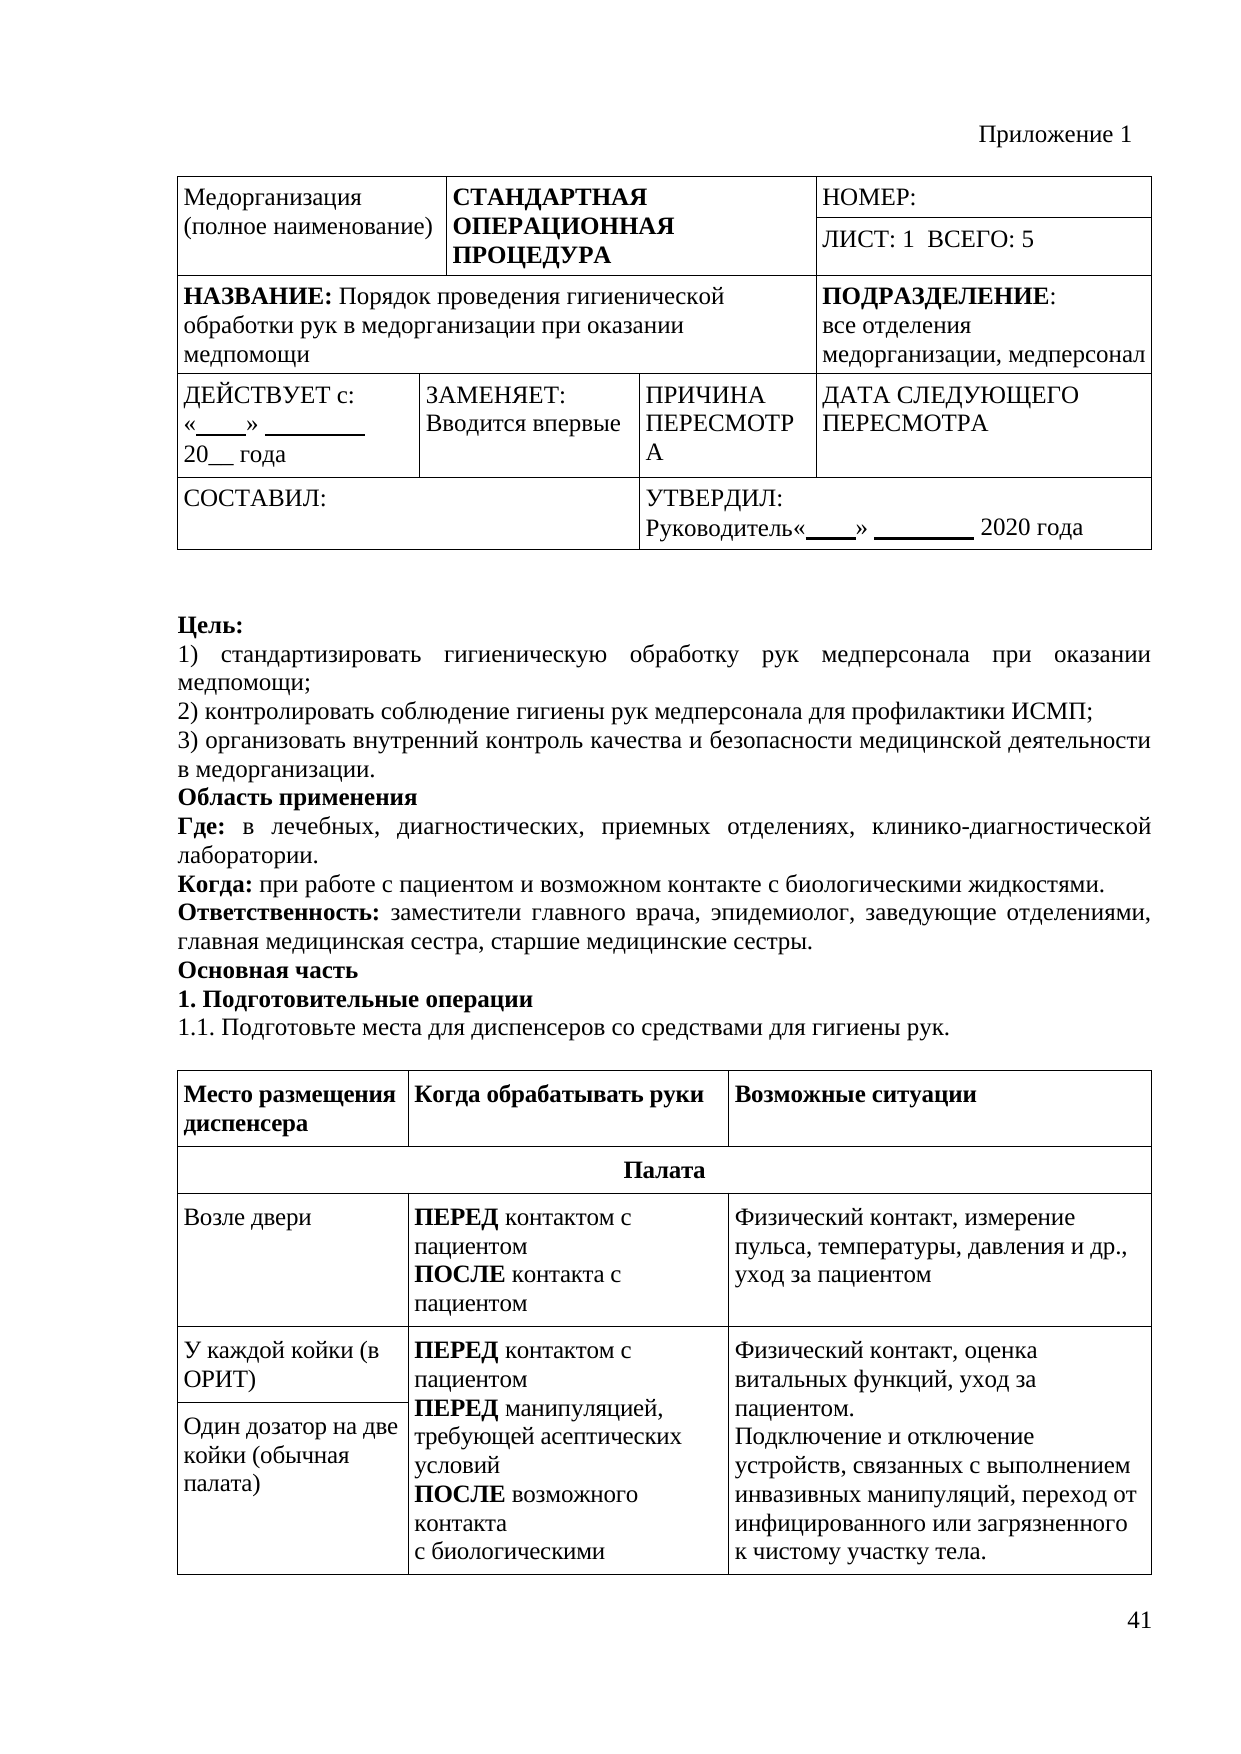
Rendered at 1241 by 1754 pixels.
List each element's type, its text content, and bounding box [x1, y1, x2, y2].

text Цель: [177, 610, 1152, 639]
table_cell Палата [178, 1147, 1151, 1193]
text Когда: при работе с пациентом и возможном контакте с биологическими жидкостями. [177, 869, 1152, 897]
table_cell ПЕРЕД контактом с пациентом ПЕРЕД манипуляцией, требующей асептических условий ПОСЛЕ возможного контакта с биологическими жидкостями ПОСЛЕ контакта с пациентом ПОСЛЕ контакта с окружающими пациента предметами [409, 1327, 728, 1574]
table_cell ДАТА СЛЕДУЮЩЕГО ПЕРЕСМОТРА [817, 374, 1151, 477]
table_cell НАЗВАНИЕ: Порядок проведения гигиенической обработки рук в медорганизации при оказании медпомощи [178, 276, 816, 373]
text Ответственность: заместители главного врача, эпидемиолог, заведующие отделениями, главная медицинская сестра, старшие медицинские сестры. [177, 897, 1152, 955]
table_header Медорганизация (полное наименование) [178, 177, 446, 275]
table_header НОМЕР: [817, 177, 1151, 217]
table_header Возможные ситуации [729, 1071, 1151, 1146]
table_cell Физический контакт, измерение пульса, температуры, давления и др., уход за пациентом [729, 1194, 1151, 1326]
text Область применения [177, 782, 1152, 811]
table_cell ПРИЧИНА ПЕРЕСМОТРА [640, 374, 816, 477]
table_cell УТВЕРДИЛ: Руководитель « » 2020 года [640, 478, 1151, 549]
table_header Место размещения диспенсера [178, 1071, 408, 1146]
table_cell ПЕРЕД контактом с пациентом ПОСЛЕ контакта с пациентом [409, 1194, 728, 1326]
text 1.1. Подготовьте места для диспенсеров со средствами для гигиены рук. [177, 1012, 1152, 1041]
table_cell У каждой койки (в ОРИТ) [178, 1327, 408, 1402]
table_header Когда обрабатывать руки [409, 1071, 728, 1146]
table_cell Возле двери [178, 1194, 408, 1326]
text 3) организовать внутренний контроль качества и безопасности медицинской деятельности в медорганизации. [177, 725, 1152, 782]
table_cell ДЕЙСТВУЕТ с: « » 20__ года [178, 374, 419, 477]
table_cell Физический контакт, оценка витальных функций, уход за пациентом. Подключение и отключение устройств, связанных с выполнением инвазивных манипуляций, переход от инфицированного или загрязненного к чистому участку тела. Удаление повязок, снятие перчаток. Физический контакт. Контакт с поверхностями и медоборудованием вблизи пациента [729, 1327, 1151, 1574]
table_header СТАНДАРТНАЯ ОПЕРАЦИОННАЯ ПРОЦЕДУРА [447, 177, 816, 275]
table_cell СОСТАВИЛ: [178, 478, 639, 549]
text 1) стандартизировать гигиеническую обработку рук медперсонала при оказании медпомощи; [177, 639, 1152, 696]
text 1. Подготовительные операции [177, 984, 1152, 1012]
text Приложение 1 [177, 119, 1132, 147]
table_cell Один дозатор на две койки (обычная палата) [178, 1403, 408, 1574]
text 2) контролировать соблюдение гигиены рук медперсонала для профилактики ИСМП; [177, 696, 1152, 725]
table_cell ПОДРАЗДЕЛЕНИЕ: все отделения медорганизации, медперсонал [817, 276, 1151, 373]
table_cell ЛИСТ: 1 ВСЕГО: 5 [817, 218, 1151, 275]
text Основная часть [177, 955, 1152, 984]
text Где: в лечебных, диагностических, приемных отделениях, клинико-диагностической лаборатории. [177, 811, 1152, 869]
table_cell ЗАМЕНЯЕТ: Вводится впервые [420, 374, 639, 477]
